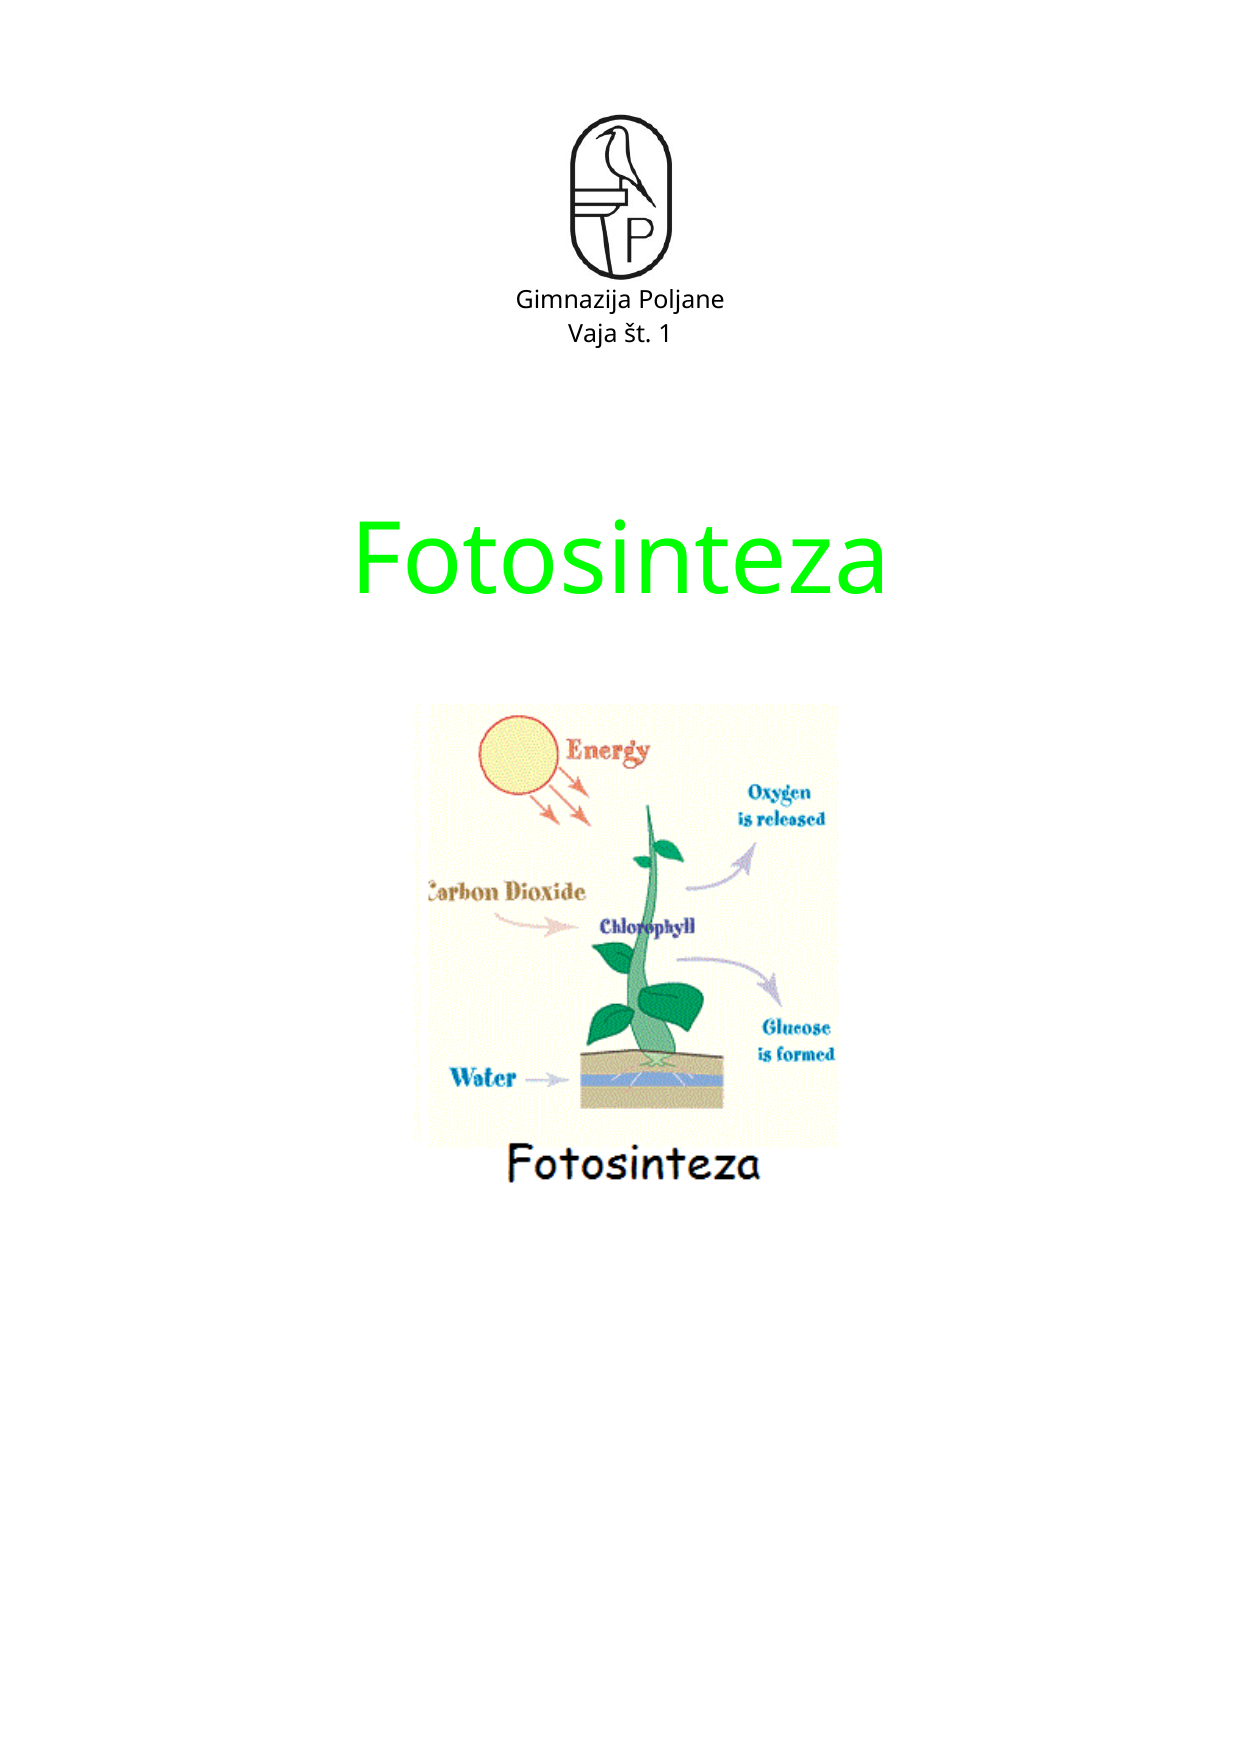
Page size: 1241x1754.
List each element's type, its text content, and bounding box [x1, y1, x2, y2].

text Vaja št. 1 [148, 316, 1092, 350]
text Fotosinteza [148, 486, 1092, 622]
picture [566, 112, 674, 282]
text Gimnazija Poljane [148, 282, 1092, 316]
picture [410, 689, 848, 1214]
